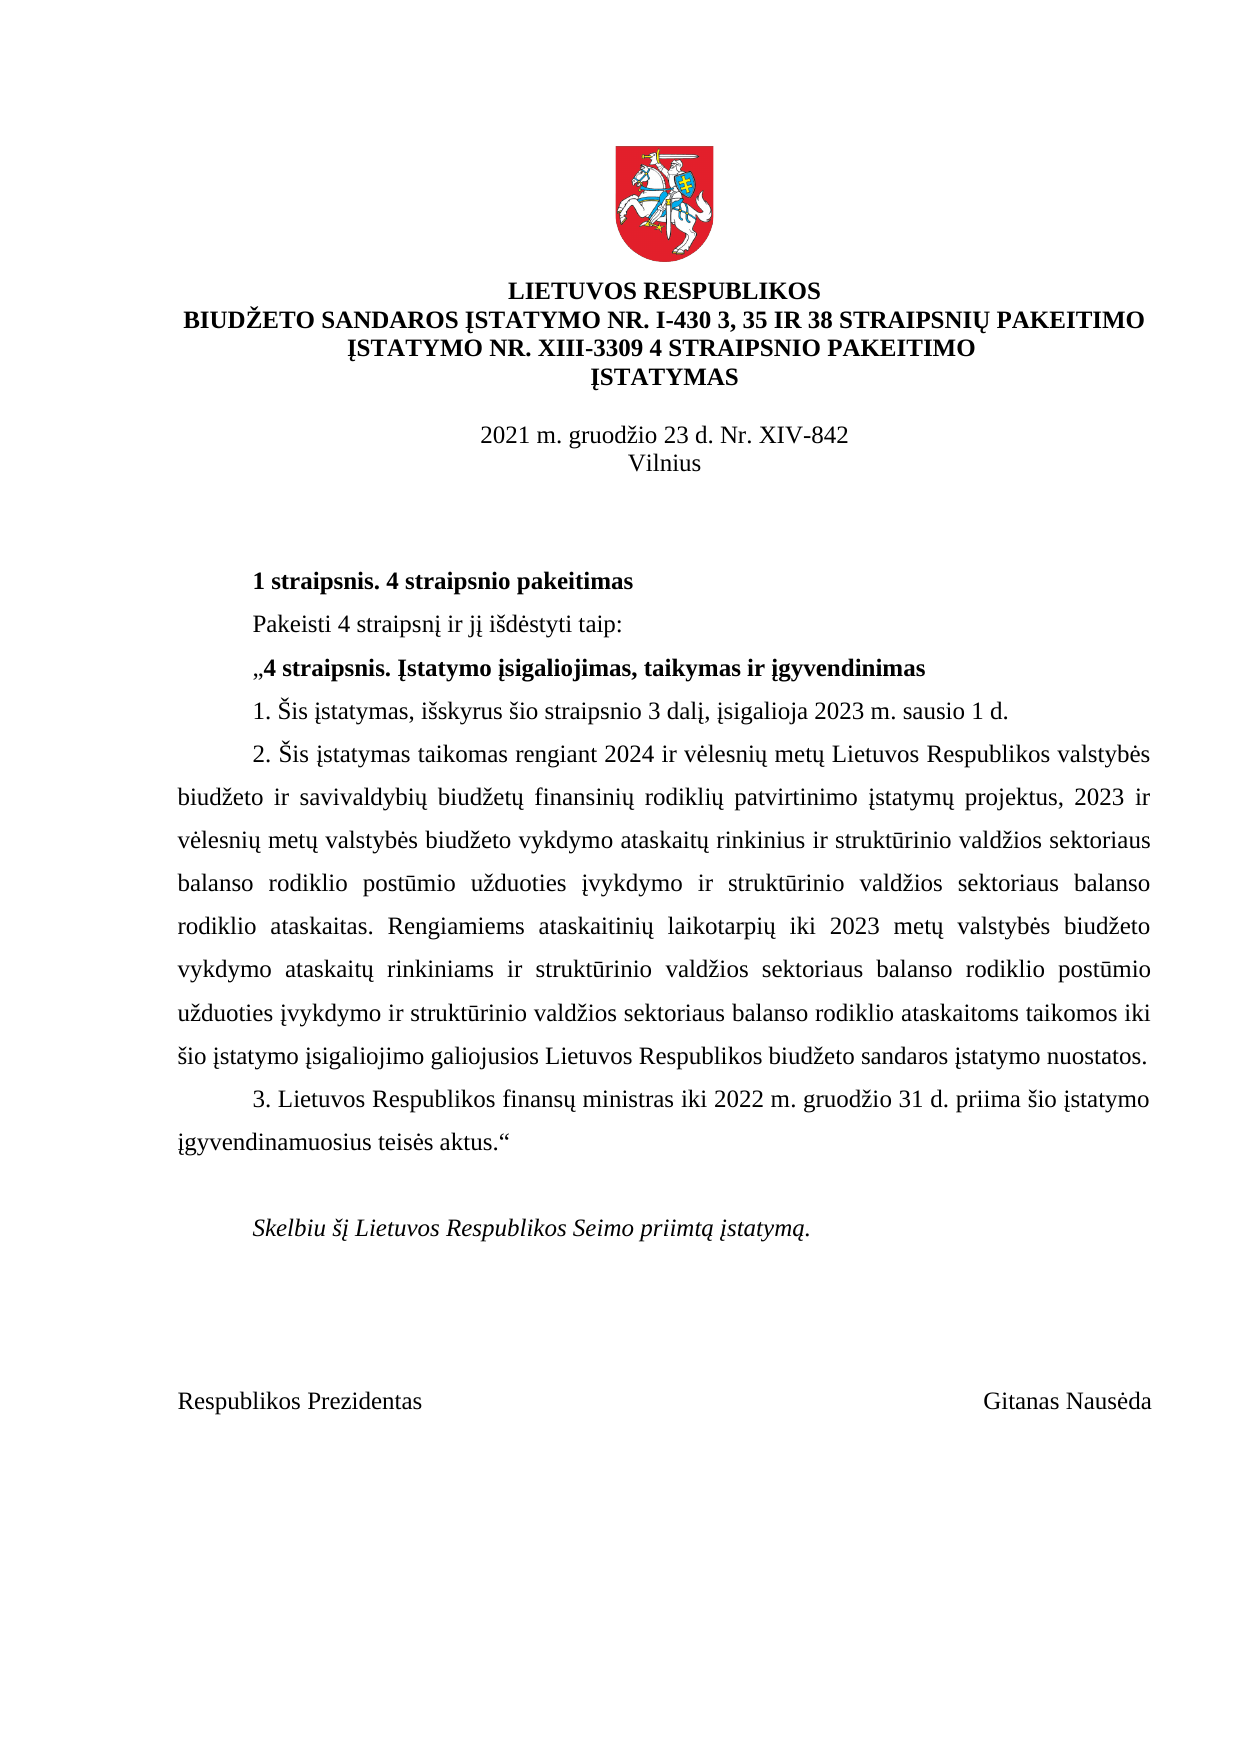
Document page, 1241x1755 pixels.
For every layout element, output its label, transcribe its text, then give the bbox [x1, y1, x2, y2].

text 2021 m. gruodžio 23 d. Nr. XIV-842 [177, 420, 1152, 448]
text BIUDŽETO SANDAROS ĮSTATYMO NR. I-430 3, 35 IR 38 STRAIPSNIŲ PAKEITIMO ĮSTATYMO NR. XIII-3309 4 STRAIPSNIO PAKEITIMO [177, 305, 1152, 362]
text LIETUVOS RESPUBLIKOS [177, 276, 1152, 305]
text 2. Šis įstatymas taikomas rengiant 2024 ir vėlesnių metų Lietuvos Respublikos valstybės biudžeto ir savivaldybių biudžetų finansinių rodiklių patvirtinimo įstatymų projektus, 2023 ir vėlesnių metų valstybės biudžeto vykdymo ataskaitų rinkinius ir struktūrinio valdžios sektoriaus balanso rodiklio postūmio užduoties įvykdymo ir struktūrinio valdžios sektoriaus balanso rodiklio ataskaitas. Rengiamiems ataskaitinių laikotarpių iki 2023 metų valstybės biudžeto vykdymo ataskaitų rinkiniams ir struktūrinio valdžios sektoriaus balanso rodiklio postūmio užduoties įvykdymo ir struktūrinio valdžios sektoriaus balanso rodiklio ataskaitoms taikomos iki šio įstatymo įsigaliojimo galiojusios Lietuvos Respublikos biudžeto sandaros įstatymo nuostatos. [177, 739, 1152, 1069]
text „4 straipsnis. Įstatymo įsigaliojimas, taikymas ir įgyvendinimas [177, 653, 1152, 681]
text 1 straipsnis. 4 straipsnio pakeitimas [177, 566, 1152, 595]
text Vilnius [177, 448, 1152, 477]
text Pakeisti 4 straipsnį ir jį išdėstyti taip: [177, 609, 1152, 638]
text Skelbiu šį Lietuvos Respublikos Seimo priimtą įstatymą. [177, 1213, 1152, 1242]
text 1. Šis įstatymas, išskyrus šio straipsnio 3 dalį, įsigalioja 2023 m. sausio 1 d. [177, 696, 1152, 724]
text Respublikos Prezidentas Gitanas Nausėda [177, 1386, 1152, 1414]
text ĮSTATYMAS [177, 362, 1152, 391]
text 3. Lietuvos Respublikos finansų ministras iki 2022 m. gruodžio 31 d. priima šio įstatymo įgyvendinamuosius teisės aktus.“ [177, 1084, 1152, 1156]
